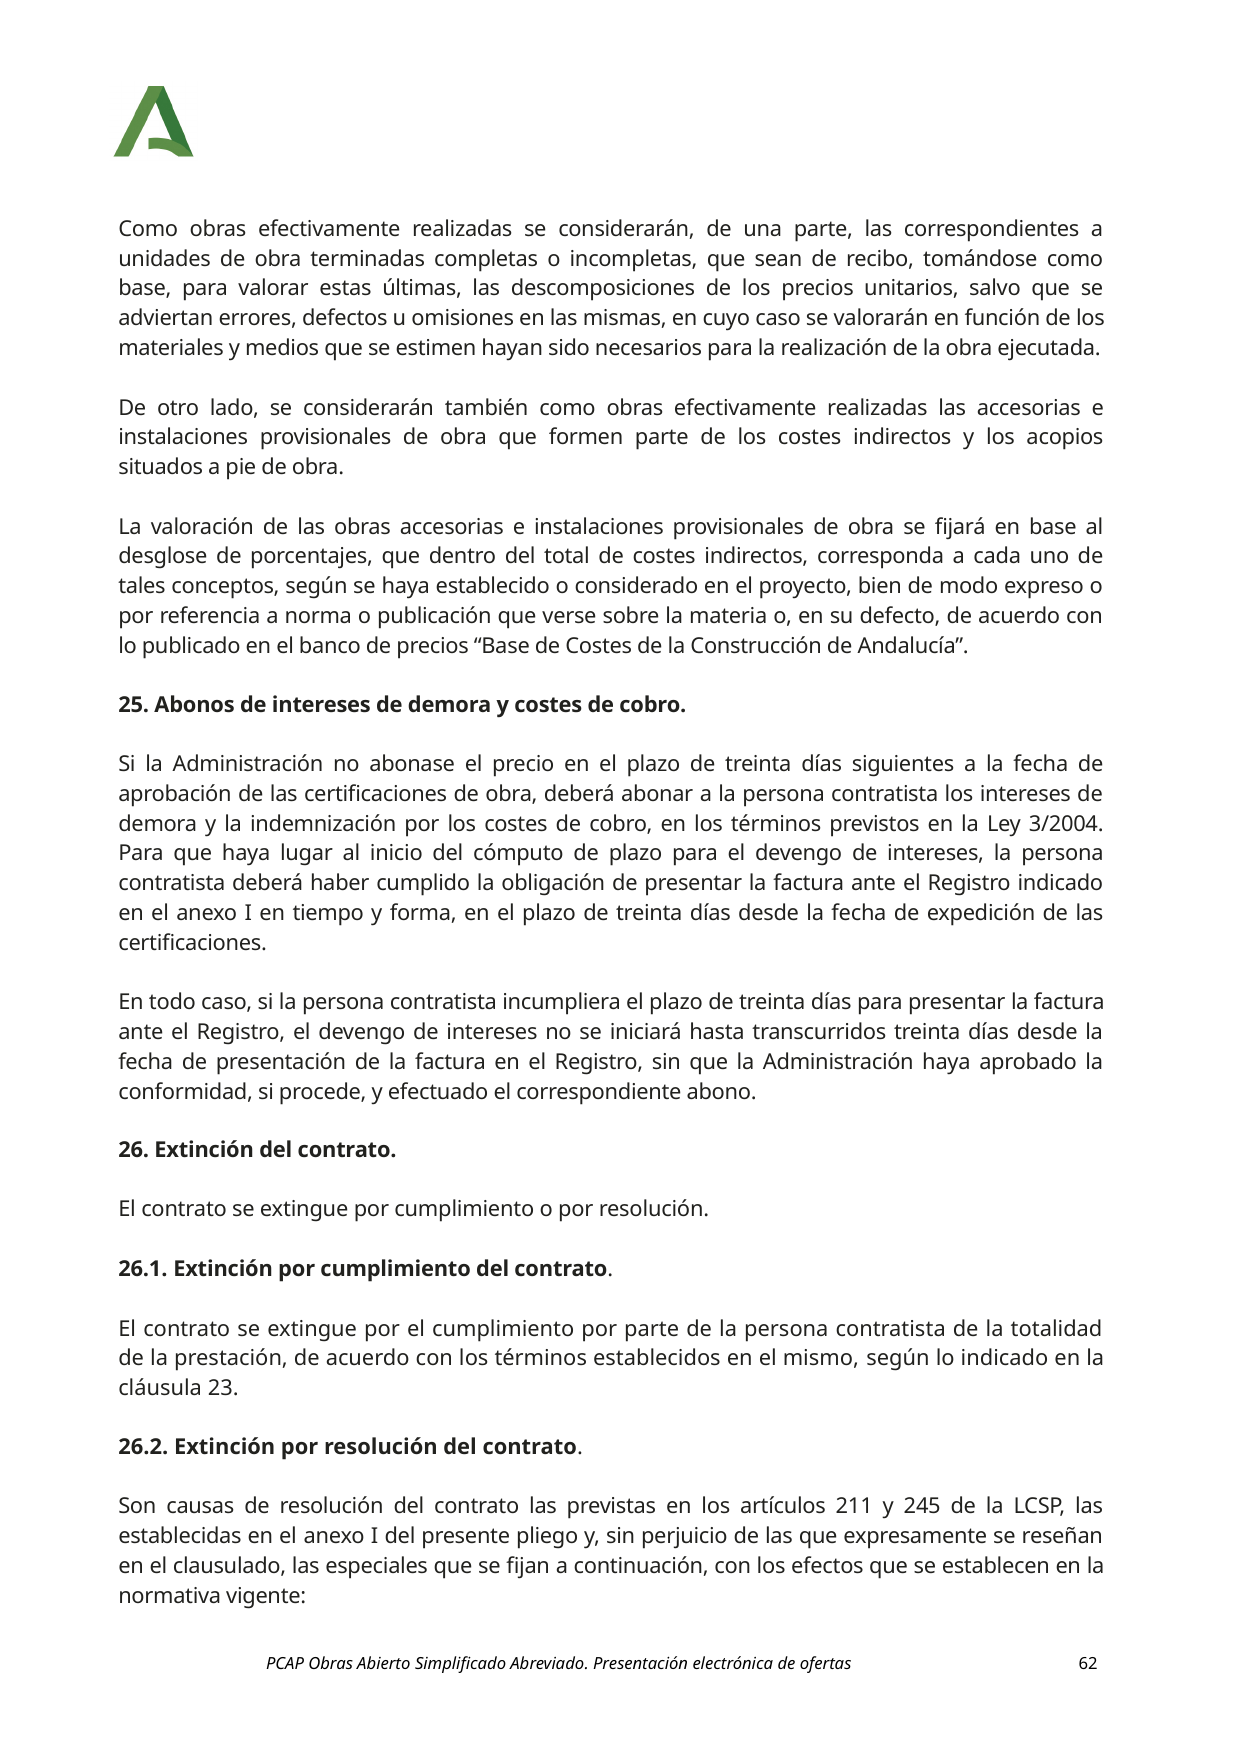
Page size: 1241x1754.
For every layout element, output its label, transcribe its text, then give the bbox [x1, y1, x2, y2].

text En todo caso, si la persona contratista incumpliera el plazo de treinta días para presentar la factura ante el Registro, el devengo de intereses no se iniciará hasta transcurridos treinta días desde la fecha de presentación de la factura en el Registro, sin que la Administración haya aprobado la conformidad, si procede, y efectuado el correspondiente abono. [118, 986, 1104, 1105]
text El contrato se extingue por cumplimiento o por resolución. [118, 1193, 1104, 1223]
text 26.1. Extinción por cumplimiento del contrato. [118, 1253, 1104, 1283]
text El contrato se extingue por el cumplimiento por parte de la persona contratista de la totalidad de la prestación, de acuerdo con los términos establecidos en el mismo, según lo indicado en la cláusula 23. [118, 1313, 1104, 1402]
text De otro lado, se considerarán también como obras efectivamente realizadas las accesorias e instalaciones provisionales de obra que formen parte de los costes indirectos y los acopios situados a pie de obra. [118, 391, 1104, 481]
text La valoración de las obras accesorias e instalaciones provisionales de obra se fijará en base al desglose de porcentajes, que dentro del total de costes indirectos, corresponda a cada uno de tales conceptos, según se haya establecido o considerado en el proyecto, bien de modo expreso o por referencia a norma o publicación que verse sobre la materia o, en su defecto, de acuerdo con lo publicado en el banco de precios “Base de Costes de la Construcción de Andalucía”. [118, 511, 1104, 659]
text 25. Abonos de intereses de demora y costes de cobro. [118, 689, 1104, 719]
text Como obras efectivamente realizadas se considerarán, de una parte, las correspondientes a unidades de obra terminadas completas o incompletas, que sean de recibo, tomándose como base, para valorar estas últimas, las descomposiciones de los precios unitarios, salvo que se adviertan errores, defectos u omisiones en las mismas, en cuyo caso se valorarán en función de los materiales y medios que se estimen hayan sido necesarios para la realización de la obra ejecutada. [118, 213, 1104, 362]
picture [109, 81, 198, 161]
text 26. Extinción del contrato. [118, 1134, 1104, 1164]
text Si la Administración no abonase el precio en el plazo de treinta días siguientes a la fecha de aprobación de las certificaciones de obra, deberá abonar a la persona contratista los intereses de demora y la indemnización por los costes de cobro, en los términos previstos en la Ley 3/2004. Para que haya lugar al inicio del cómputo de plazo para el devengo de intereses, la persona contratista deberá haber cumplido la obligación de presentar la factura ante el Registro indicado en el anexo I en tiempo y forma, en el plazo de treinta días desde la fecha de expedición de las certificaciones. [118, 748, 1104, 956]
text Son causas de resolución del contrato las previstas en los artículos 211 y 245 de la LCSP, las establecidas en el anexo I del presente pliego y, sin perjuicio de las que expresamente se reseñan en el clausulado, las especiales que se fijan a continuación, con los efectos que se establecen en la normativa vigente: [118, 1490, 1104, 1609]
text 26.2. Extinción por resolución del contrato. [118, 1431, 1104, 1461]
